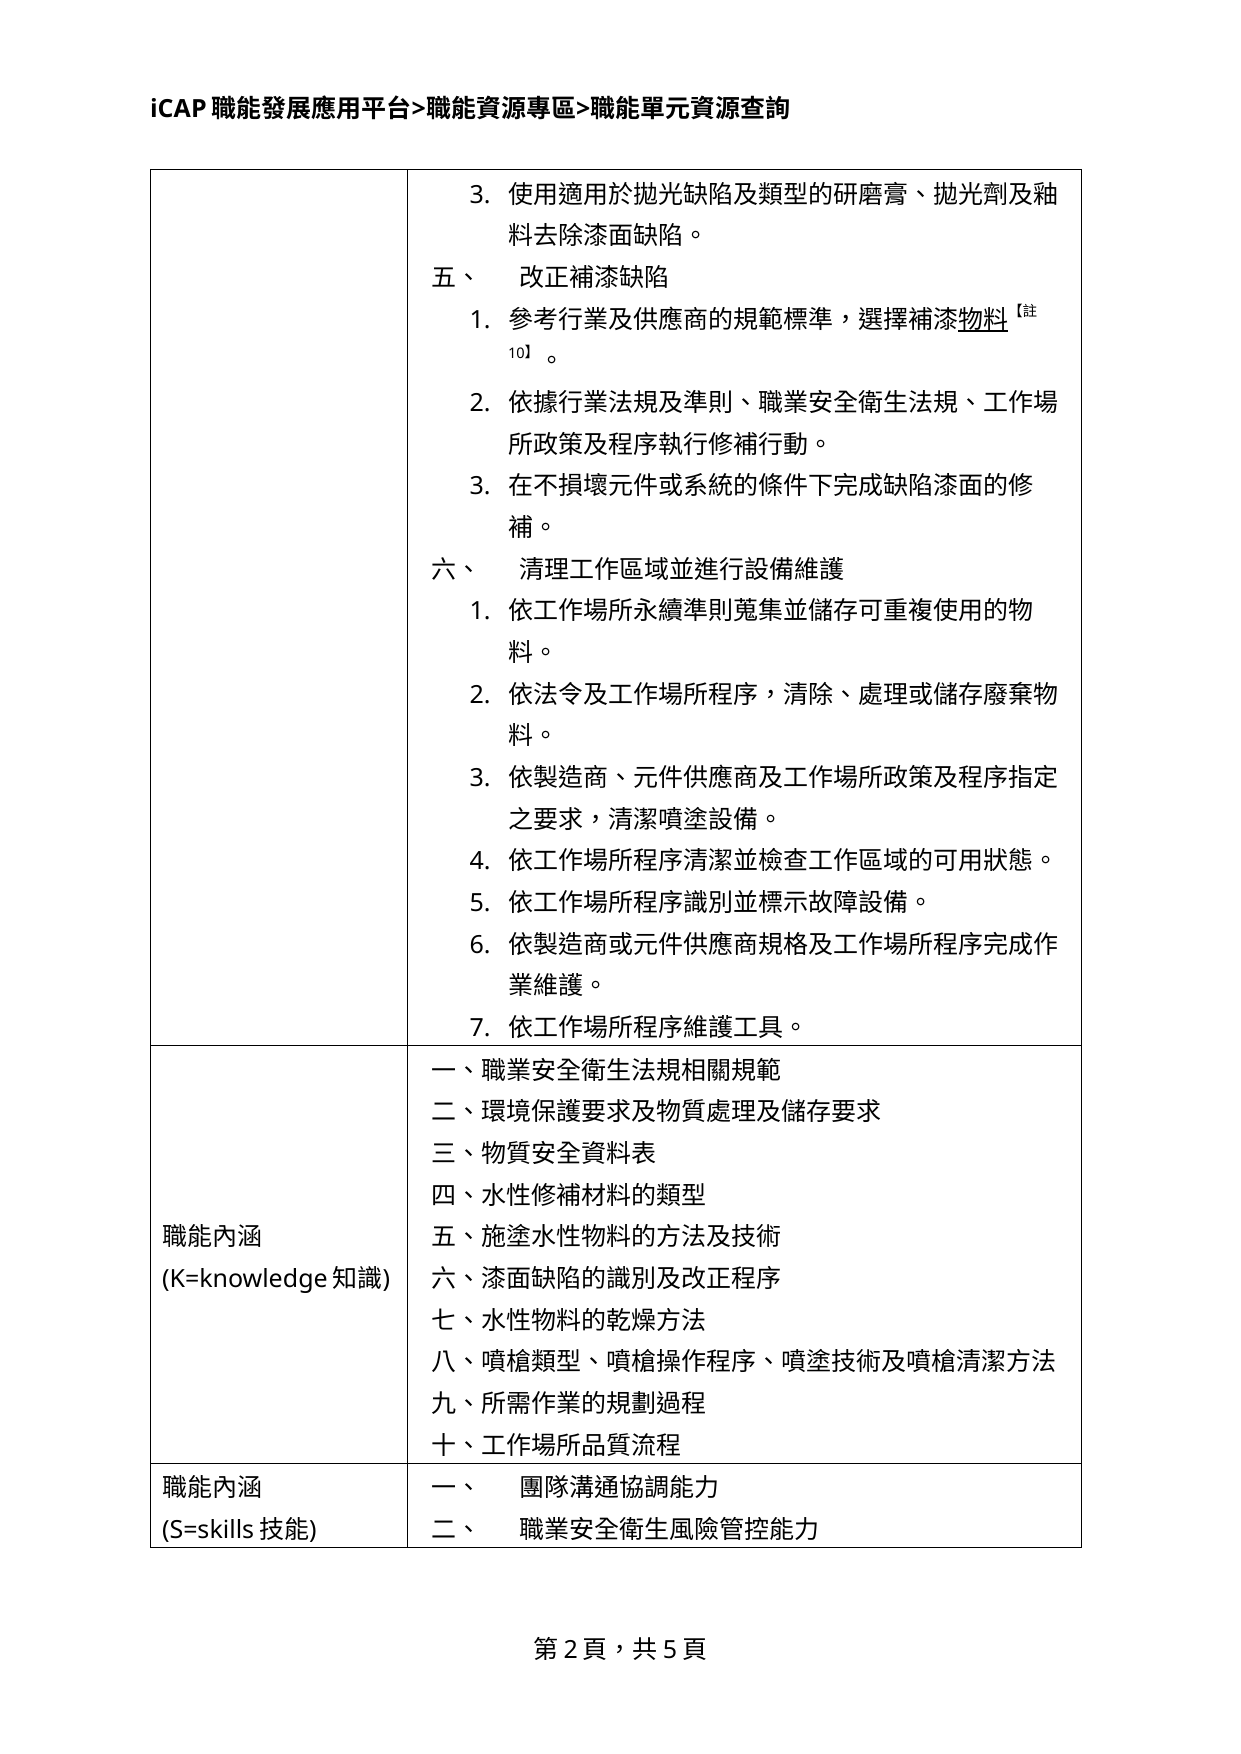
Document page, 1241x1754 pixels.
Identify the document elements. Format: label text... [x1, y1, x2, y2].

table_cell 職能內涵 (K=knowledge知識) [151, 1046, 407, 1462]
table_cell [151, 170, 407, 1045]
table_cell 工作準備 參考工作場所說明及溝通確定工作要求，包括物料類型、顏色、品質及數量。 在工作過程中遵守職業安全衛生要求【註1】，包含個人防護裝備要求【註2】。 判斷合適的修補材料【註3】。 確定補修工具和設備【註4】及個人防護設備，並檢查其運作是否正常。 選擇減少浪費並提高能源效率的修補方法【註5】。 遵守工作場所的緊急程序【註6】。 進行水性塗料的調色 使用適當方法混合物料。 依環境要求【註7】、行業法規/準則、職業安全衛生法規及工作場所安全作業政策及程序【註8】執行混合作業。 在不損壞元件或系統的條件下完成水性塗料顏色的混合。 以噴槍施塗水性修補材料 確定並遵守施塗修補材料的環境要求。 依符合塗料供應商資訊【註9】且在不損壞元件或系統的條件下，使用適當的方法及間隔時間施塗修補材料。 選擇合法安全的方法及設備乾燥修補材料。 使用研磨膏、拋光劑及釉料去除塗料表面缺陷。 依規格完成拋光。 於時限內完成表面修補。 識別並修補漆面缺陷 依行業及工作場所程序識別漆面缺陷。 依行業及工作場所程序確定漆面缺陷的原因。 使用適用於拋光缺陷及類型的研磨膏、拋光劑及釉料去除漆面缺陷。 改正補漆缺陷 參考行業及供應商的規範標準，選擇補漆物料【註10】。 依據行業法規及準則、職業安全衛生法規、工作場所政策及程序執行修補行動。 在不損壞元件或系統的條件下完成缺陷漆面的修補。 清理工作區域並進行設備維護 依工作場所永續準則蒐集並儲存可重複使用的物料。 依法令及工作場所程序，清除、處理或儲存廢棄物料。 依製造商、元件供應商及工作場所政策及程序指定之要求，清潔噴塗設備。 依工作場所程序清潔並檢查工作區域的可用狀態。 依工作場所程序識別並標示故障設備。 依製造商或元件供應商規格及工作場所程序完成作業維護。 依工作場所程序維護工具。 [408, 170, 1081, 1045]
table_cell 團隊溝通協調能力 職業安全衛生風險管控能力 規劃修補作業程序 水性塗料的調色技術 漆面缺陷的識別與修補能力 車輛噴漆及拋光修補設備操作與維護技術 修補漆面之品質管控 撰寫修補紀錄與呈報實務 [408, 1464, 1081, 1547]
table_cell 職業安全衛生法規相關規範 環境保護要求及物質處理及儲存要求 物質安全資料表 水性修補材料的類型 施塗水性物料的方法及技術 漆面缺陷的識別及改正程序 水性物料的乾燥方法 噴槍類型、噴槍操作程序、噴塗技術及噴槍清潔方法 所需作業的規劃過程 工作場所品質流程 [408, 1046, 1081, 1462]
table_cell 職能內涵 (S=skills技能) [151, 1464, 407, 1547]
